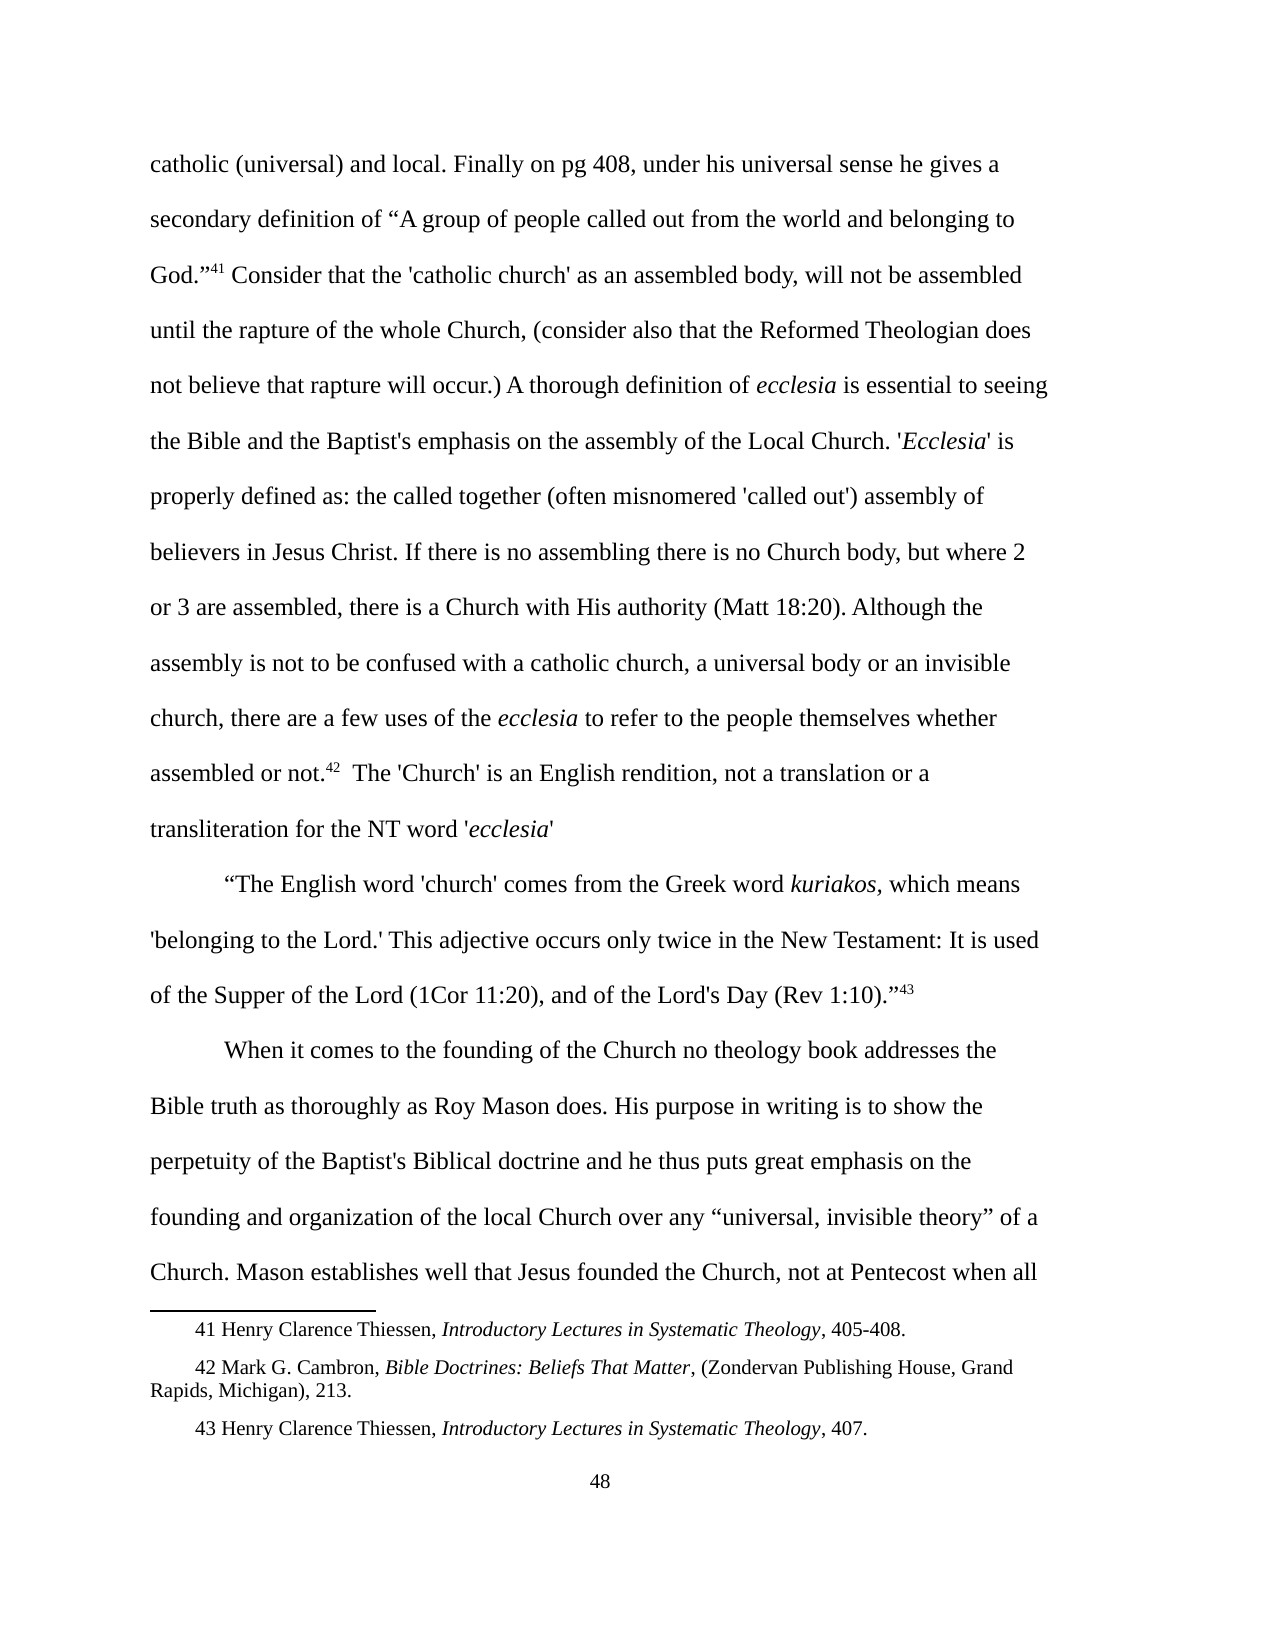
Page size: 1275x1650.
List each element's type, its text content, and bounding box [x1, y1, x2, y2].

text “The English word 'church' comes from the Greek word kuriakos, which means 'belonging to the Lord.' This adjective occurs only twice in the New Testament: It is used of the Supper of the Lord (1Cor 11:20), and of the Lord's Day (Rev 1:10).” [150, 870, 1050, 1009]
text Mark G. Cambron, Bible Doctrines: Beliefs That Matter, (Zondervan Publishing House, Grand Rapids, Michigan), 213. [150, 1356, 1050, 1402]
text When it comes to the founding of the Church no theology book addresses the Bible truth as thoroughly as Roy Mason does. His purpose in writing is to show the perpetuity of the Baptist's Biblical doctrine and he thus puts great emphasis on the founding and organization of the local Church over any “universal, invisible theory” of a Church. Mason establishes well that Jesus founded the Church, not at Pentecost when all [150, 1037, 1050, 1286]
text Henry Clarence Thiessen, Introductory Lectures in Systematic Theology, 407. [150, 1417, 1050, 1440]
text Henry Clarence Thiessen, Introductory Lectures in Systematic Theology, 405-408. [150, 1317, 1050, 1341]
text catholic (universal) and local. Finally on pg 408, under his universal sense he gives a secondary definition of “A group of people called out from the world and belonging to God.” Consider that the 'catholic church' as an assembled body, will not be assembled until the rapture of the whole Church, (consider also that the Reformed Theologian does not believe that rapture will occur.) A thorough definition of ecclesia is essential to seeing the Bible and the Baptist's emphasis on the assembly of the Local Church. 'Ecclesia' is properly defined as: the called together (often misnomered 'called out') assembly of believers in Jesus Christ. If there is no assembling there is no Church body, but where 2 or 3 are assembled, there is a Church with His authority (Matt 18:20). Although the assembly is not to be confused with a catholic church, a universal body or an invisible church, there are a few uses of the ecclesia to refer to the people themselves whether assembled or not. The 'Church' is an English rendition, not a translation or a transliteration for the NT word 'ecclesia' [150, 150, 1050, 843]
